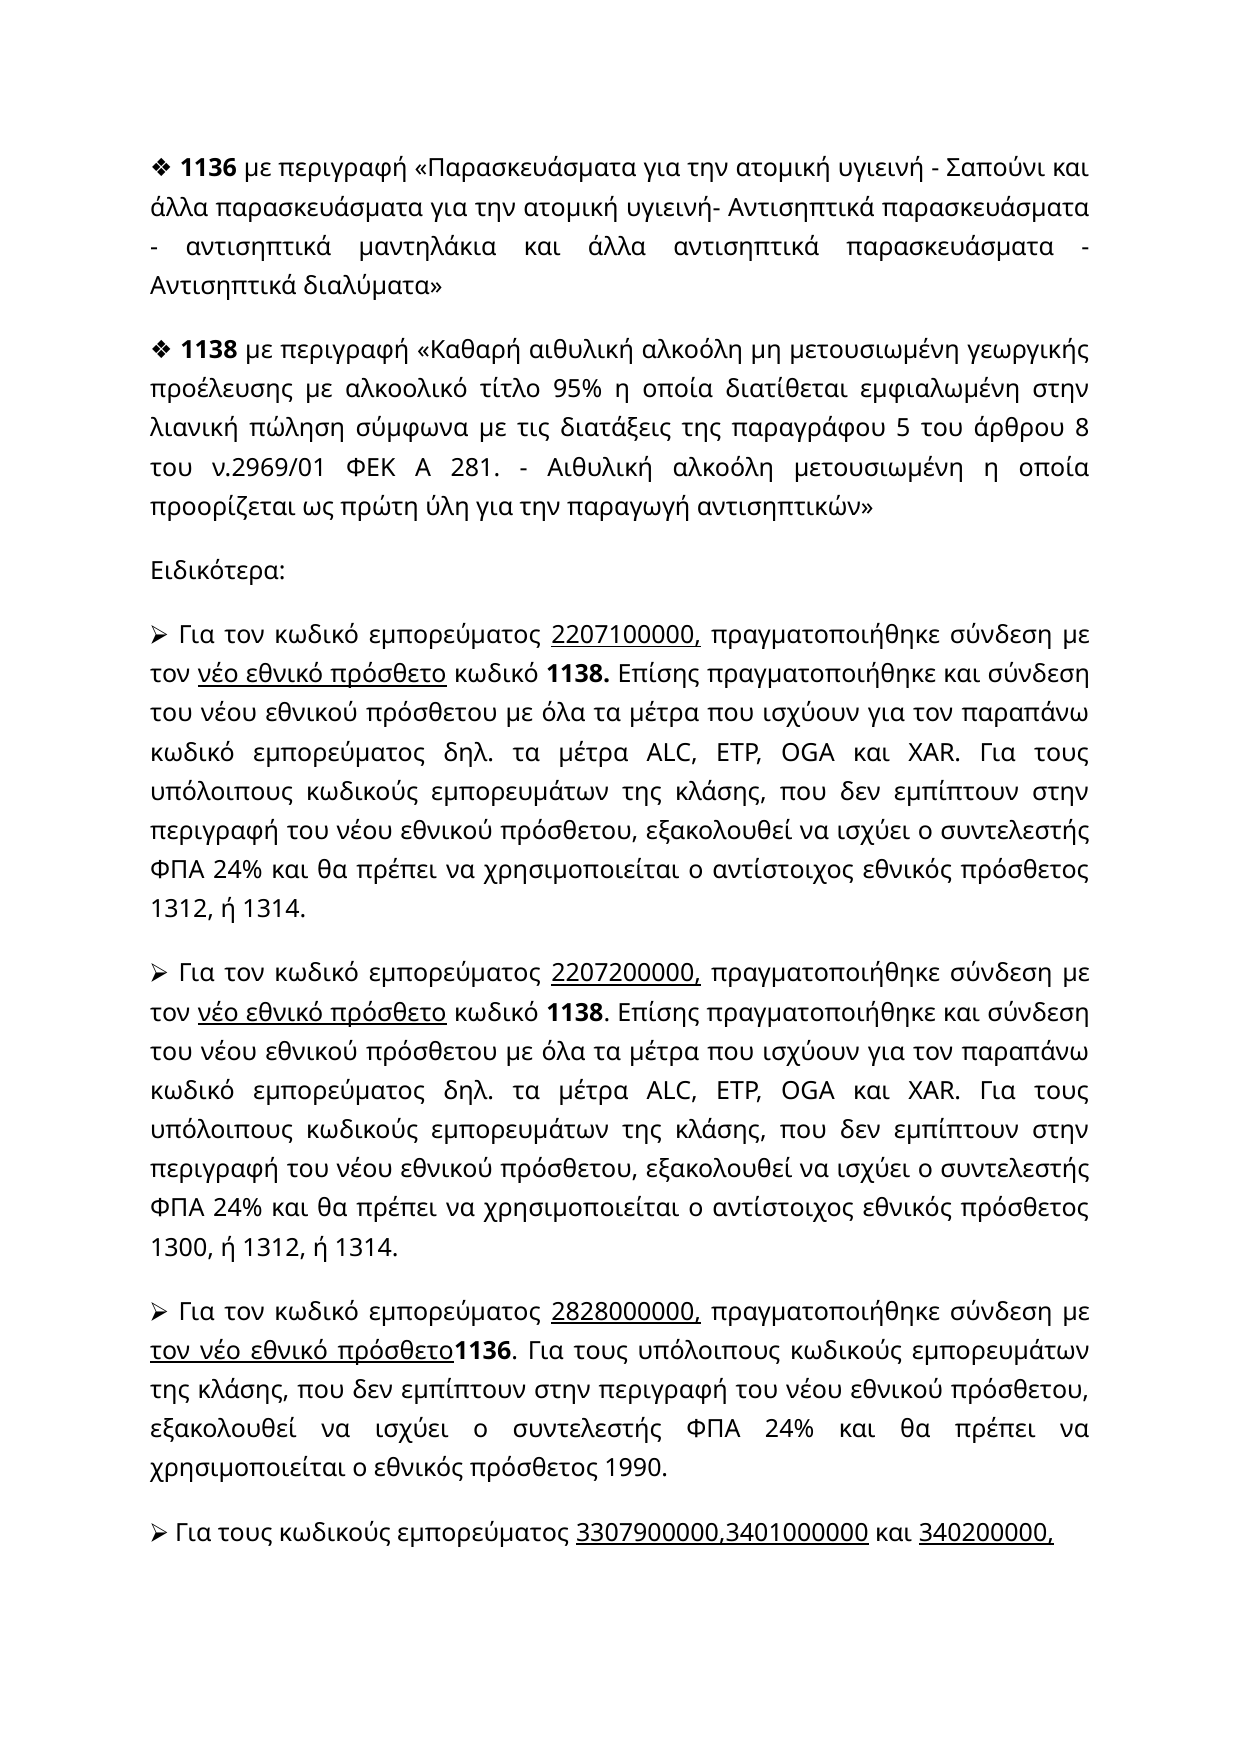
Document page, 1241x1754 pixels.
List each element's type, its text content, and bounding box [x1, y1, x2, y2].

text Ειδικότερα: [150, 552, 1090, 587]
text ⮚ Για τον κωδικό εμπορεύματος 2828000000, πραγματοποιήθηκε σύνδεση με τον νέο εθνικό πρόσθετο1136. Για τους υπόλοιπους κωδικούς εμπορευμάτων της κλάσης, που δεν εμπίπτουν στην περιγραφή του νέου εθνικού πρόσθετου, εξακολουθεί να ισχύει ο συντελεστής ΦΠΑ 24% και θα πρέπει να χρησιμοποιείται ο εθνικός πρόσθετος 1990. [150, 1293, 1090, 1484]
text ⮚ Για τον κωδικό εμπορεύματος 2207100000, πραγματοποιήθηκε σύνδεση με τον νέο εθνικό πρόσθετο κωδικό 1138. Επίσης πραγματοποιήθηκε και σύνδεση του νέου εθνικού πρόσθετου με όλα τα μέτρα που ισχύουν για τον παραπάνω κωδικό εμπορεύματος δηλ. τα μέτρα ALC, ETP, OGA και XAR. Για τους υπόλοιπους κωδικούς εμπορευμάτων της κλάσης, που δεν εμπίπτουν στην περιγραφή του νέου εθνικού πρόσθετου, εξακολουθεί να ισχύει ο συντελεστής ΦΠΑ 24% και θα πρέπει να χρησιμοποιείται ο αντίστοιχος εθνικός πρόσθετος 1312, ή 1314. [150, 617, 1090, 925]
text ⮚ Για τους κωδικούς εμπορεύματος 3307900000,3401000000 και 340200000, [150, 1514, 1090, 1548]
text ❖ 1138 με περιγραφή «Καθαρή αιθυλική αλκοόλη μη μετουσιωμένη γεωργικής προέλευσης με αλκοολικό τίτλο 95% η οποία διατίθεται εμφιαλωμένη στην λιανική πώληση σύμφωνα με τις διατάξεις της παραγράφου 5 του άρθρου 8 του ν.2969/01 ΦΕΚ Α 281. - Αιθυλική αλκοόλη μετουσιωμένη η οποία προορίζεται ως πρώτη ύλη για την παραγωγή αντισηπτικών» [150, 332, 1090, 522]
text ❖ 1136 με περιγραφή «Παρασκευάσματα για την ατομική υγιεινή - Σαπούνι και άλλα παρασκευάσματα για την ατομική υγιεινή- Αντισηπτικά παρασκευάσματα - αντισηπτικά μαντηλάκια και άλλα αντισηπτικά παρασκευάσματα -Αντισηπτικά διαλύματα» [150, 150, 1090, 302]
text ⮚ Για τον κωδικό εμπορεύματος 2207200000, πραγματοποιήθηκε σύνδεση με τον νέο εθνικό πρόσθετο κωδικό 1138. Επίσης πραγματοποιήθηκε και σύνδεση του νέου εθνικού πρόσθετου με όλα τα μέτρα που ισχύουν για τον παραπάνω κωδικό εμπορεύματος δηλ. τα μέτρα ALC, ETP, OGA και XAR. Για τους υπόλοιπους κωδικούς εμπορευμάτων της κλάσης, που δεν εμπίπτουν στην περιγραφή του νέου εθνικού πρόσθετου, εξακολουθεί να ισχύει ο συντελεστής ΦΠΑ 24% και θα πρέπει να χρησιμοποιείται ο αντίστοιχος εθνικός πρόσθετος 1300, ή 1312, ή 1314. [150, 955, 1090, 1263]
